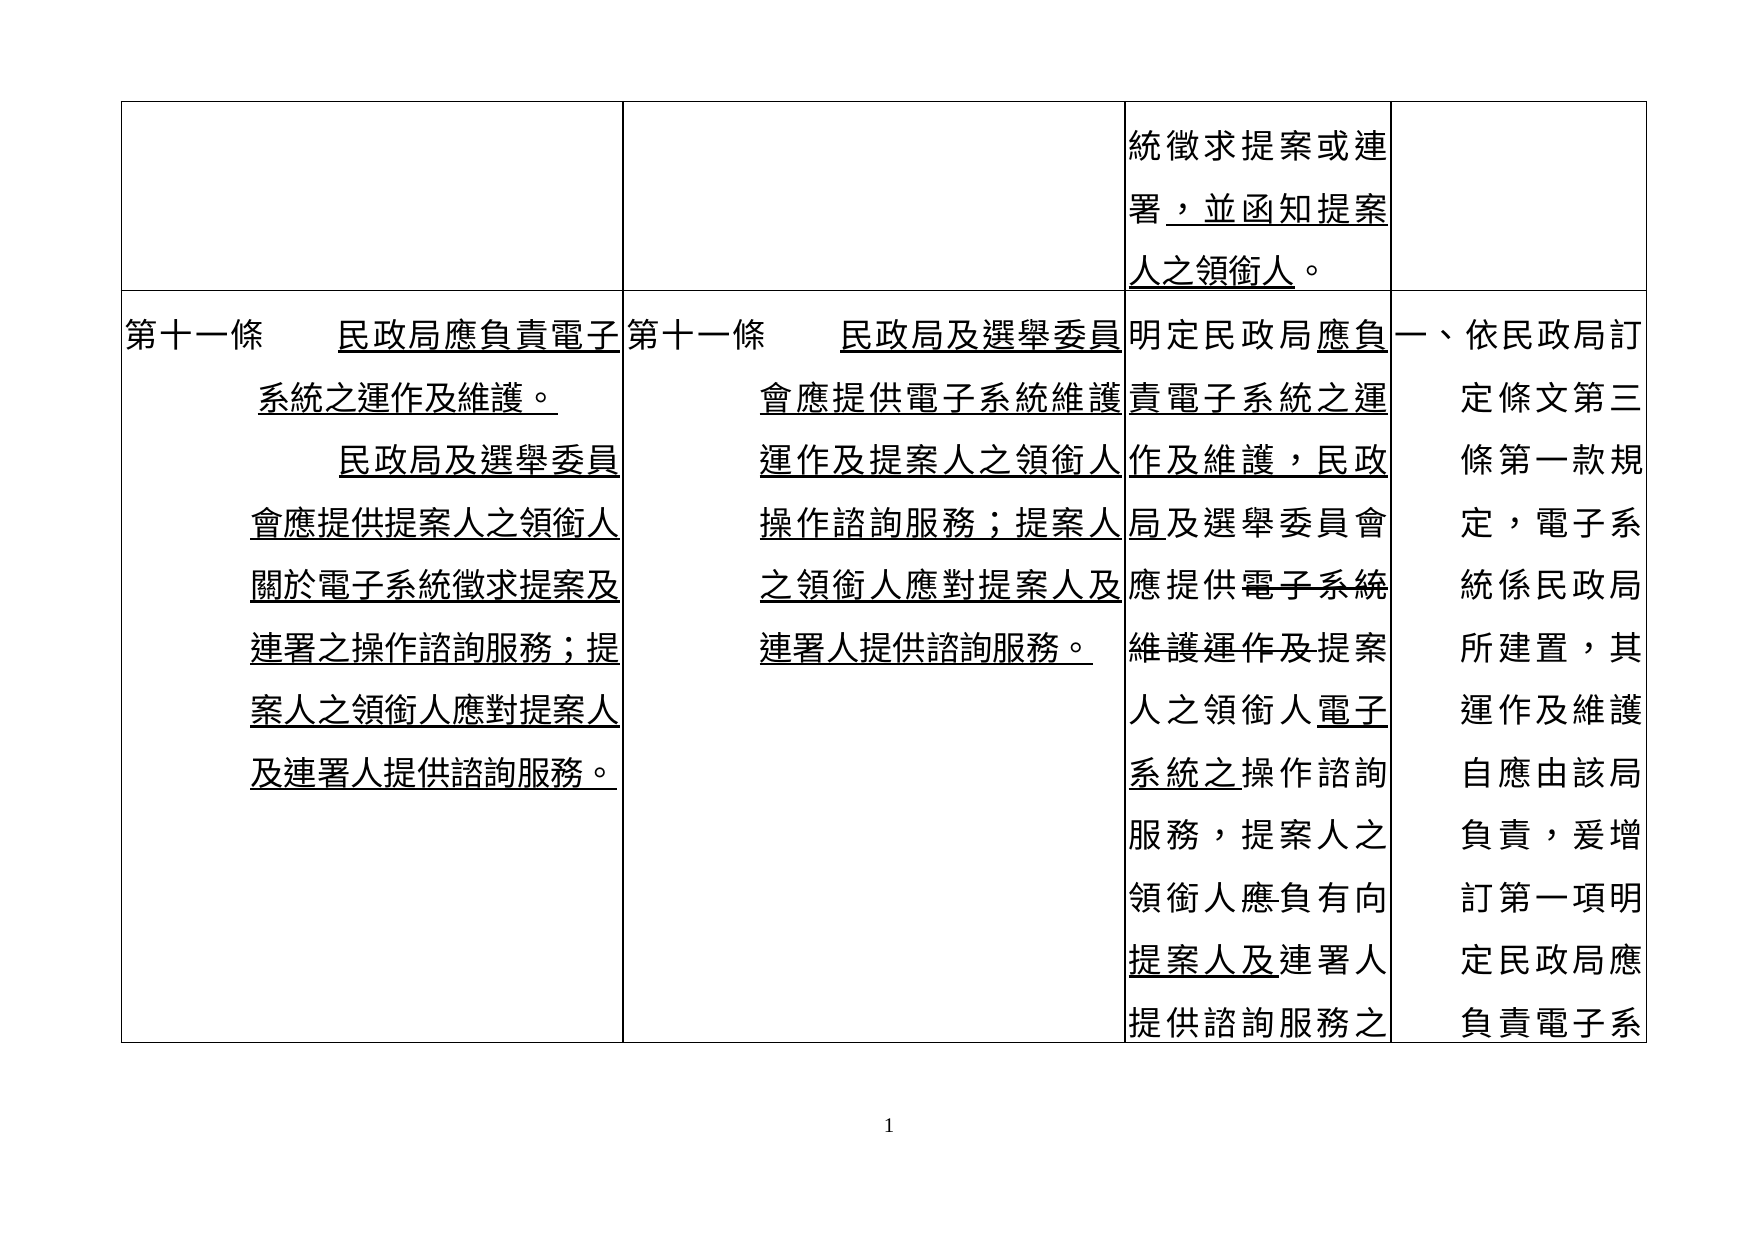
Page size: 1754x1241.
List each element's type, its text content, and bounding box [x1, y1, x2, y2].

table_cell 一、依民政局訂定條文第三條第一款規定，電子系統係民政局所建置，其運作及維護自應由該局負責，爰增訂第一項明定民政局應負責電子系 [1392, 291, 1646, 1041]
table_cell [624, 102, 1124, 290]
table_cell 明定民政局應負責電子系統之運作及維護，民政局及選舉委員會應提供電子系統維護運作及提案人之領銜人電子系統之操作諮詢服務，提案人之領銜人應負有向提案人及連署人提供諮詢服務之 [1126, 291, 1390, 1041]
table_cell 第十一條 民政局應負責電子系統之運作及維護。 民政局及選舉委員會應提供提案人之領銜人關於電子系統徵求提案及連署之操作諮詢服務；提案人之領銜人應對提案人及連署人提供諮詢服務。 [122, 291, 622, 1041]
table_cell [1392, 102, 1646, 290]
table_cell [122, 102, 622, 290]
table_cell 統徵求提案或連署，並函知提案人之領銜人。 [1126, 102, 1390, 290]
table_cell 第十一條 民政局及選舉委員會應提供電子系統維護運作及提案人之領銜人操作諮詢服務；提案人之領銜人應對提案人及連署人提供諮詢服務。 [624, 291, 1124, 1041]
